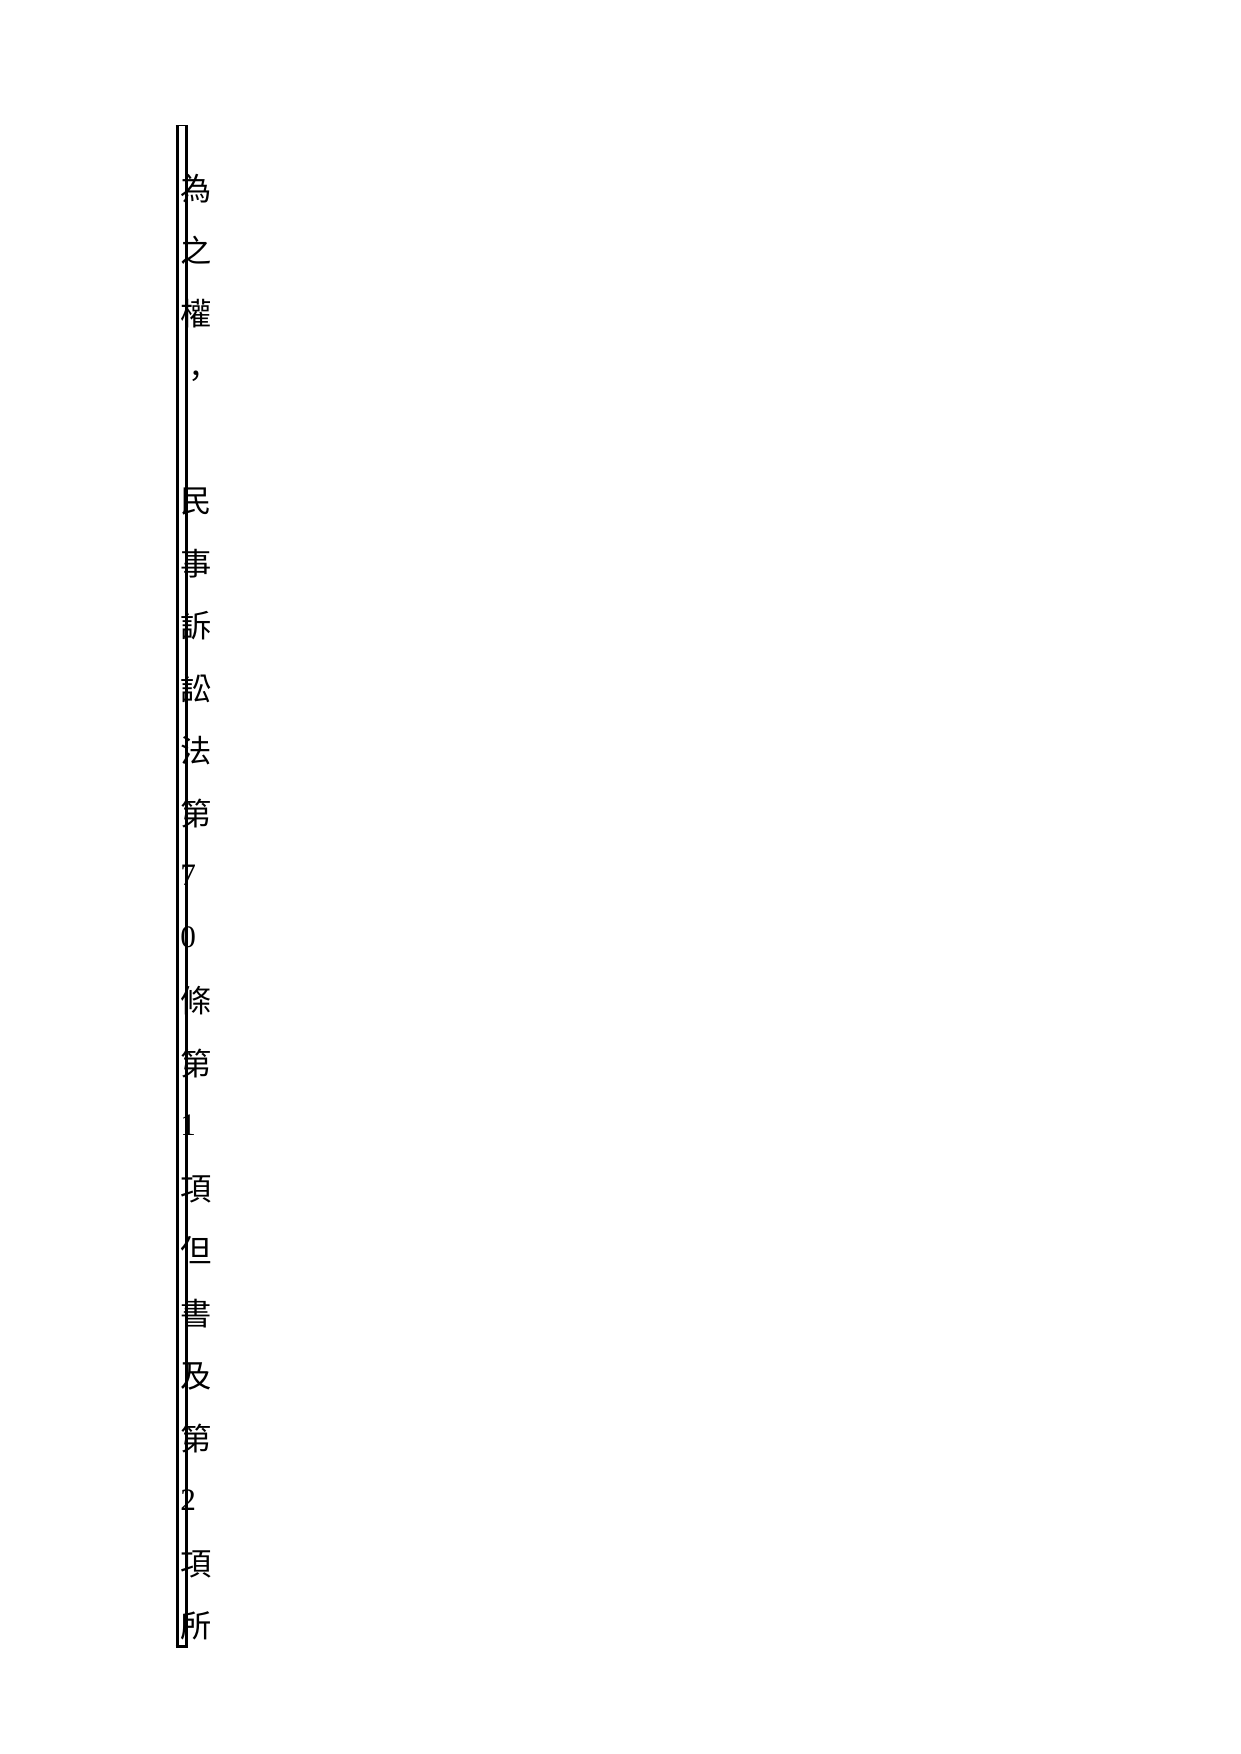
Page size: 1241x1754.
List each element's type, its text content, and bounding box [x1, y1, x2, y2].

table_cell 委任人因 鈞院 年度 字第 號 事件，委任受任人為訴訟代理人，有為一切訴訟行為之權， 民事訴訟法第70條第1項但書及第2項所列各行為之特別代理權。 謹 狀 臺灣南投地方法院登記處公鑒 委任人 受任人 中華民國 年 月 日 [179, 126, 185, 1645]
